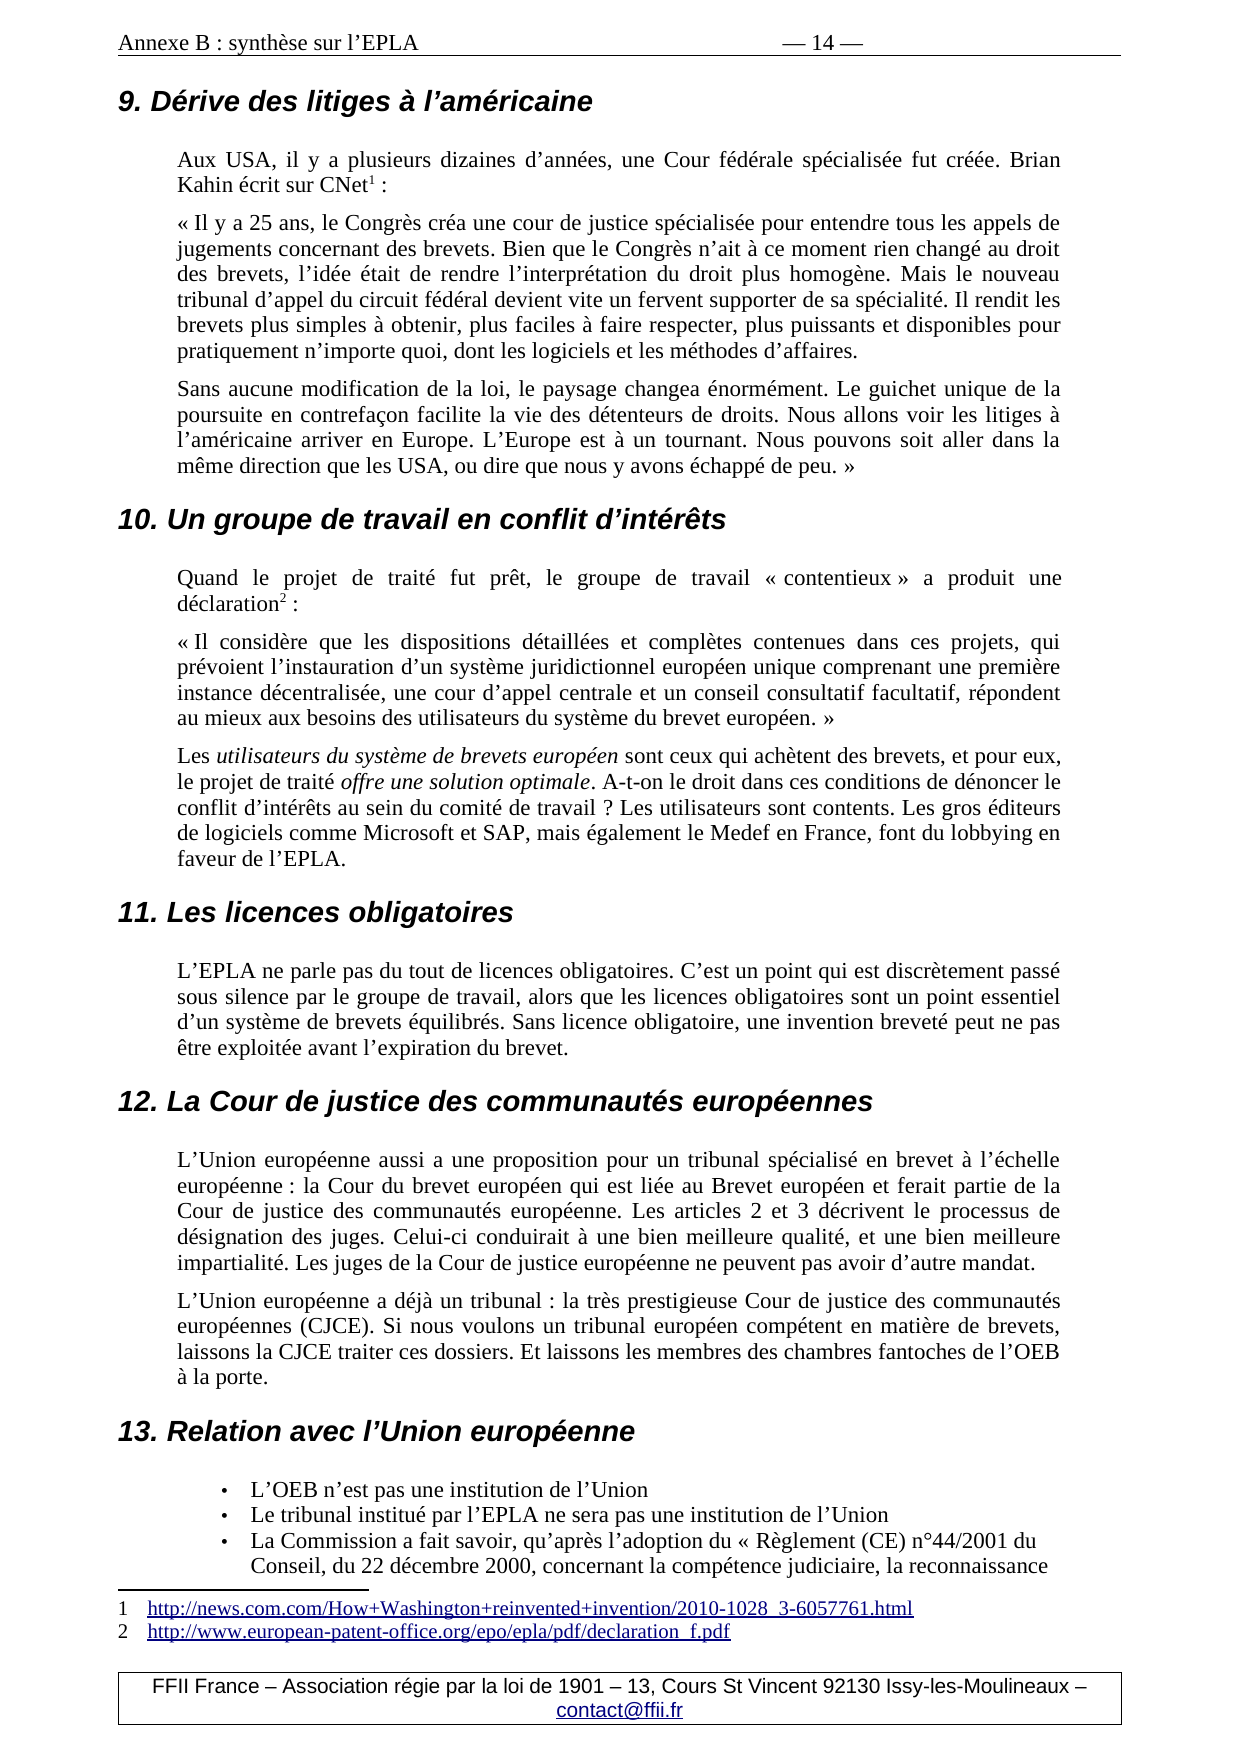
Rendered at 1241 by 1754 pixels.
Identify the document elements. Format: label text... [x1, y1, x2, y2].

text Quand le projet de traité fut prêt, le groupe de travail « contentieux » a produit une déclaration : [177, 565, 1062, 616]
text Aux USA, il y a plusieurs dizaines d’années, une Cour fédérale spécialisée fut créée. Brian Kahin écrit sur CNet : [177, 147, 1062, 198]
subtitle 9. Dérive des litiges à l’américaine [118, 84, 1121, 117]
text http://news.com.com/How+Washington+reinvented+invention/2010-1028_3-6057761.html [118, 1596, 1121, 1619]
text L’EPLA ne parle pas du tout de licences obligatoires. C’est un point qui est discrètement passé sous silence par le groupe de travail, alors que les licences obligatoires sont un point essentiel d’un système de brevets équilibrés. Sans licence obligatoire, une invention breveté peut ne pas être exploitée avant l’expiration du brevet. [177, 958, 1062, 1060]
text « Il considère que les dispositions détaillées et complètes contenues dans ces projets, qui prévoient l’instauration d’un système juridictionnel européen unique comprenant une première instance décentralisée, une cour d’appel centrale et un conseil consultatif facultatif, répondent au mieux aux besoins des utilisateurs du système du brevet européen. » [177, 629, 1062, 731]
text L’Union européenne aussi a une proposition pour un tribunal spécialisé en brevet à l’échelle européenne : la Cour du brevet européen qui est liée au Brevet européen et ferait partie de la Cour de justice des communautés européenne. Les articles 2 et 3 décrivent le processus de désignation des juges. Celui-ci conduirait à une bien meilleure qualité, et une bien meilleure impartialité. Les juges de la Cour de justice européenne ne peuvent pas avoir d’autre mandat. [177, 1147, 1062, 1275]
text Les utilisateurs du système de brevets européen sont ceux qui achètent des brevets, et pour eux, le projet de traité offre une solution optimale. A-t-on le droit dans ces conditions de dénoncer le conflit d’intérêts au sein du comité de travail ? Les utilisateurs sont contents. Les gros éditeurs de logiciels comme Microsoft et SAP, mais également le Medef en France, font du lobbying en faveur de l’EPLA. [177, 743, 1062, 871]
text http://www.european-patent-office.org/epo/epla/pdf/declaration_f.pdf [118, 1619, 1121, 1642]
list L’OEB n’est pas une institution de l’Union [221, 1477, 1062, 1502]
subtitle 11. Les licences obligatoires [118, 896, 1121, 929]
text Sans aucune modification de la loi, le paysage changea énormément. Le guichet unique de la poursuite en contrefaçon facilite la vie des détenteurs de droits. Nous allons voir les litiges à l’américaine arriver en Europe. L’Europe est à un tournant. Nous pouvons soit aller dans la même direction que les USA, ou dire que nous y avons échappé de peu. » [177, 376, 1062, 478]
subtitle 10. Un groupe de travail en conflit d’intérêts [118, 503, 1121, 536]
text « Il y a 25 ans, le Congrès créa une cour de justice spécialisée pour entendre tous les appels de jugements concernant des brevets. Bien que le Congrès n’ait à ce moment rien changé au droit des brevets, l’idée était de rendre l’interprétation du droit plus homogène. Mais le nouveau tribunal d’appel du circuit fédéral devient vite un fervent supporter de sa spécialité. Il rendit les brevets plus simples à obtenir, plus faciles à faire respecter, plus puissants et disponibles pour pratiquement n’importe quoi, dont les logiciels et les méthodes d’affaires. [177, 210, 1062, 363]
subtitle 12. La Cour de justice des communautés européennes [118, 1085, 1121, 1118]
list La Commission a fait savoir, qu’après l’adoption du « Règlement (CE) n°44/2001 du Conseil, du 22 décembre 2000, concernant la compétence judiciaire, la reconnaissance [221, 1528, 1062, 1579]
list Le tribunal institué par l’EPLA ne sera pas une institution de l’Union [221, 1502, 1062, 1528]
subtitle 13. Relation avec l’Union européenne [118, 1414, 1121, 1447]
text L’Union européenne a déjà un tribunal : la très prestigieuse Cour de justice des communautés européennes (CJCE). Si nous voulons un tribunal européen compétent en matière de brevets, laissons la CJCE traiter ces dossiers. Et laissons les membres des chambres fantoches de l’OEB à la porte. [177, 1287, 1062, 1389]
